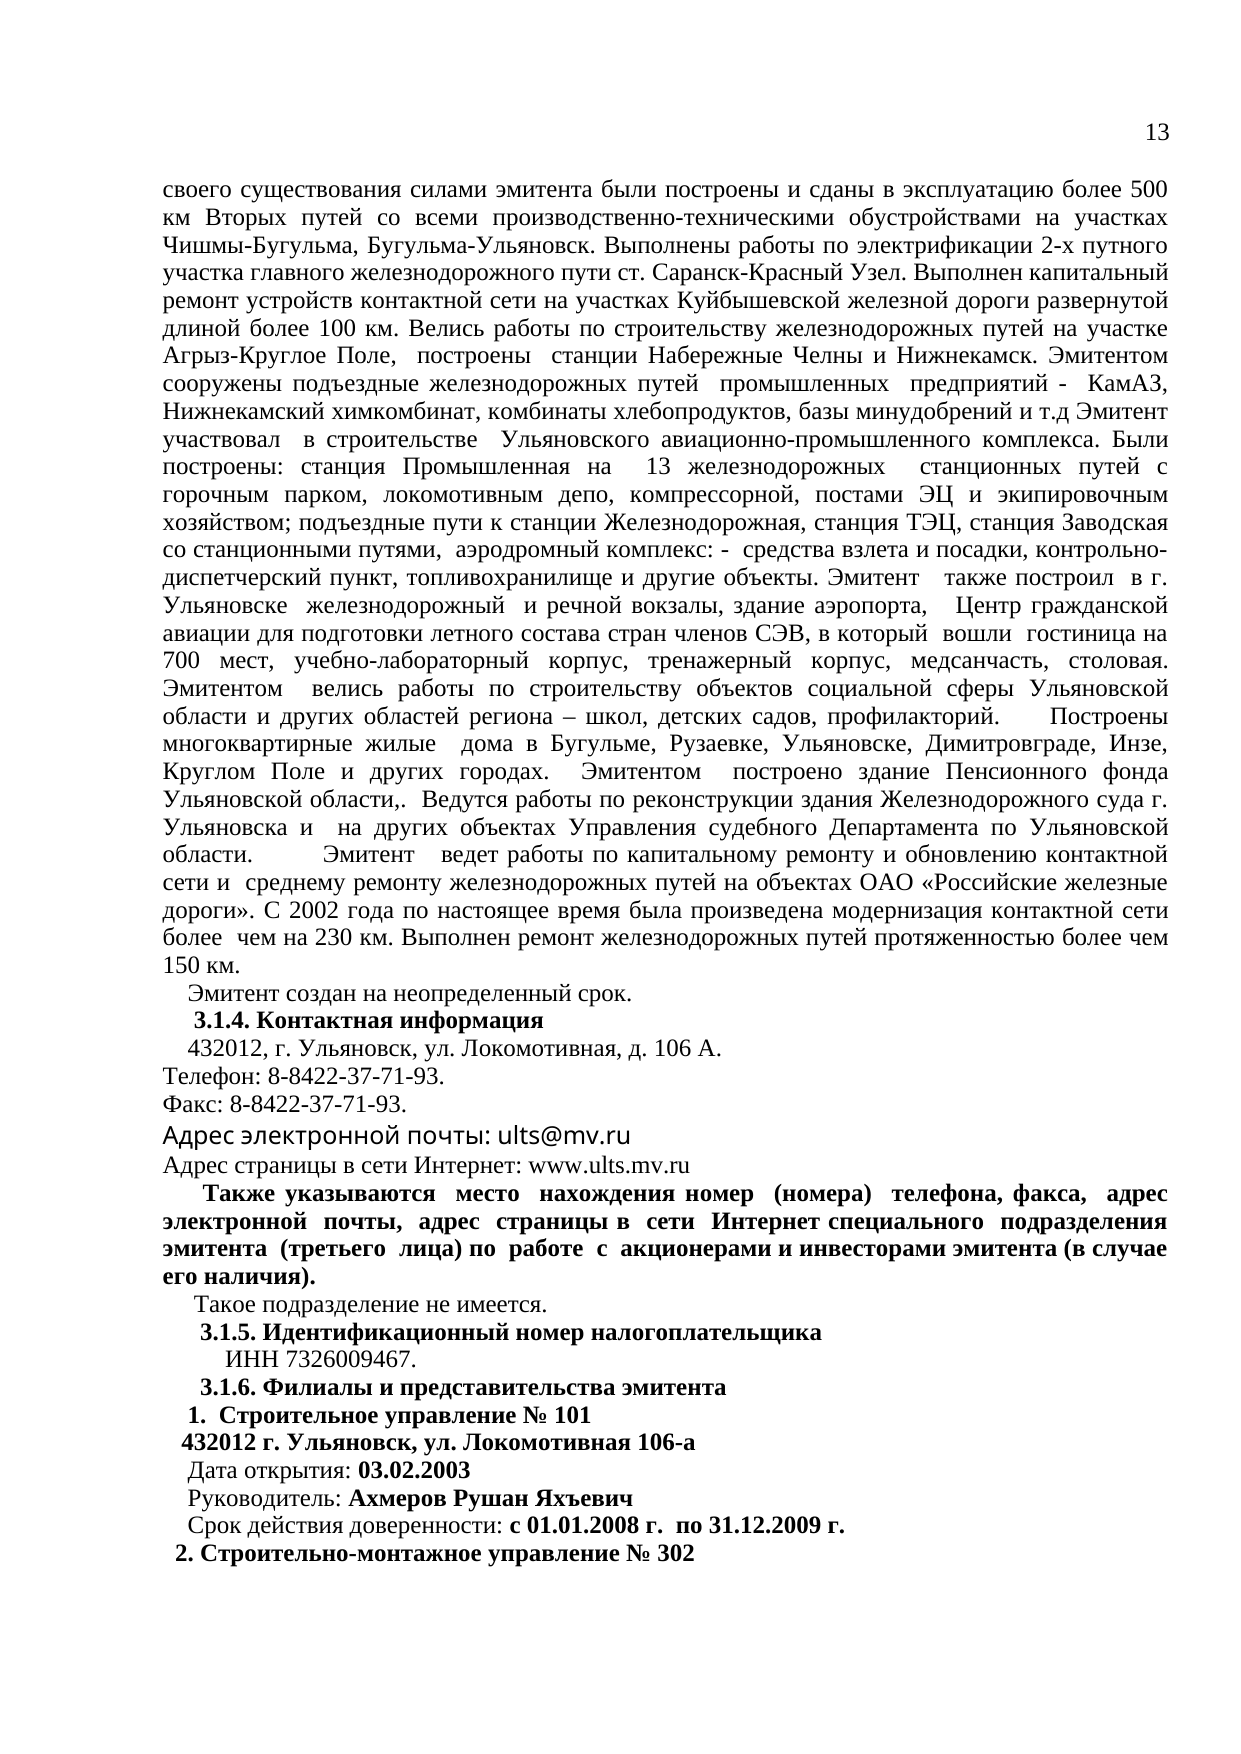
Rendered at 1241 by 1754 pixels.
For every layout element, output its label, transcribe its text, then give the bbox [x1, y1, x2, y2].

subtitle Руководитель: Ахмеров Рушан Яхъевич [162, 1484, 1169, 1512]
text Факс: 8-8422-37-71-93. [162, 1090, 1169, 1117]
text Телефон: 8-8422-37-71-93. [162, 1062, 1169, 1090]
text Адрес страницы в сети Интернет: www.ults.mv.ru [162, 1151, 1169, 1179]
text ИНН 7326009467. [162, 1345, 1169, 1373]
text 3.1.6. Филиалы и представительства эмитента [162, 1373, 1169, 1401]
text Адрес электронной почты: ults@mv.ru [162, 1117, 1169, 1151]
subtitle 2. Строительно-монтажное управление № 302 [162, 1539, 1169, 1567]
text 3.1.5. Идентификационный номер налогоплательщика [162, 1318, 1169, 1345]
text Такое подразделение не имеется. [162, 1290, 1169, 1318]
text Эмитент создан на неопределенный срок. [162, 979, 1169, 1007]
text 1. Строительное управление № 101 [162, 1401, 1169, 1428]
subtitle Срок действия доверенности: с 01.01.2008 г. по 31.12.2009 г. [162, 1512, 1169, 1539]
text 3.1.4. Контактная информация [162, 1007, 1169, 1034]
text своего существования силами эмитента были построены и сданы в эксплуатацию более 500 км Вторых путей со всеми производственно-техническими обустройствами на участках Чишмы-Бугульма, Бугульма-Ульяновск. Выполнены работы по электрификации 2-х путного участка главного железнодорожного пути ст. Саранск-Красный Узел. Выполнен капитальный ремонт устройств контактной сети на участках Куйбышевской железной дороги развернутой длиной более 100 км. Велись работы по строительству железнодорожных путей на участке Агрыз-Круглое Поле, построены станции Набережные Челны и Нижнекамск. Эмитентом сооружены подъездные железнодорожных путей промышленных предприятий - КамАЗ, Нижнекамский химкомбинат, комбинаты хлебопродуктов, базы минудобрений и т.д Эмитент участвовал в строительстве Ульяновского авиационно-промышленного комплекса. Были построены: станция Промышленная на 13 железнодорожных станционных путей с горочным парком, локомотивным депо, компрессорной, постами ЭЦ и экипировочным хозяйством; подъездные пути к станции Железнодорожная, станция ТЭЦ, станция Заводская со станционными путями, аэродромный комплекс: - средства взлета и посадки, контрольно-диспетчерский пункт, топливохранилище и другие объекты. Эмитент также построил в г. Ульяновске железнодорожный и речной вокзалы, здание аэропорта, Центр гражданской авиации для подготовки летного состава стран членов СЭВ, в который вошли гостиница на 700 мест, учебно-лабораторный корпус, тренажерный корпус, медсанчасть, столовая. Эмитентом велись работы по строительству объектов социальной сферы Ульяновской области и других областей региона – школ, детских садов, профилакторий. Построены многоквартирные жилые дома в Бугульме, Рузаевке, Ульяновске, Димитровграде, Инзе, Круглом Поле и других городах. Эмитентом построено здание Пенсионного фонда Ульяновской области,. Ведутся работы по реконструкции здания Железнодорожного суда г. Ульяновска и на других объектах Управления судебного Департамента по Ульяновской области. Эмитент ведет работы по капитальному ремонту и обновлению контактной сети и среднему ремонту железнодорожных путей на объектах ОАО «Российские железные дороги». С 2002 года по настоящее время была произведена модернизация контактной сети более чем на 230 км. Выполнен ремонт железнодорожных путей протяженностью более чем 150 км. [162, 175, 1169, 979]
text 432012, г. Ульяновск, ул. Локомотивная, д. 106 А. [162, 1034, 1169, 1062]
text Также указываются место нахождения номер (номера) телефона, факса, адрес электронной почты, адрес страницы в сети Интернет специального подразделения эмитента (третьего лица) по работе с акционерами и инвесторами эмитента (в случае его наличия). [162, 1179, 1169, 1290]
subtitle 432012 г. Ульяновск, ул. Локомотивная 106-а [162, 1428, 1169, 1456]
subtitle Дата открытия: 03.02.2003 [162, 1456, 1169, 1484]
